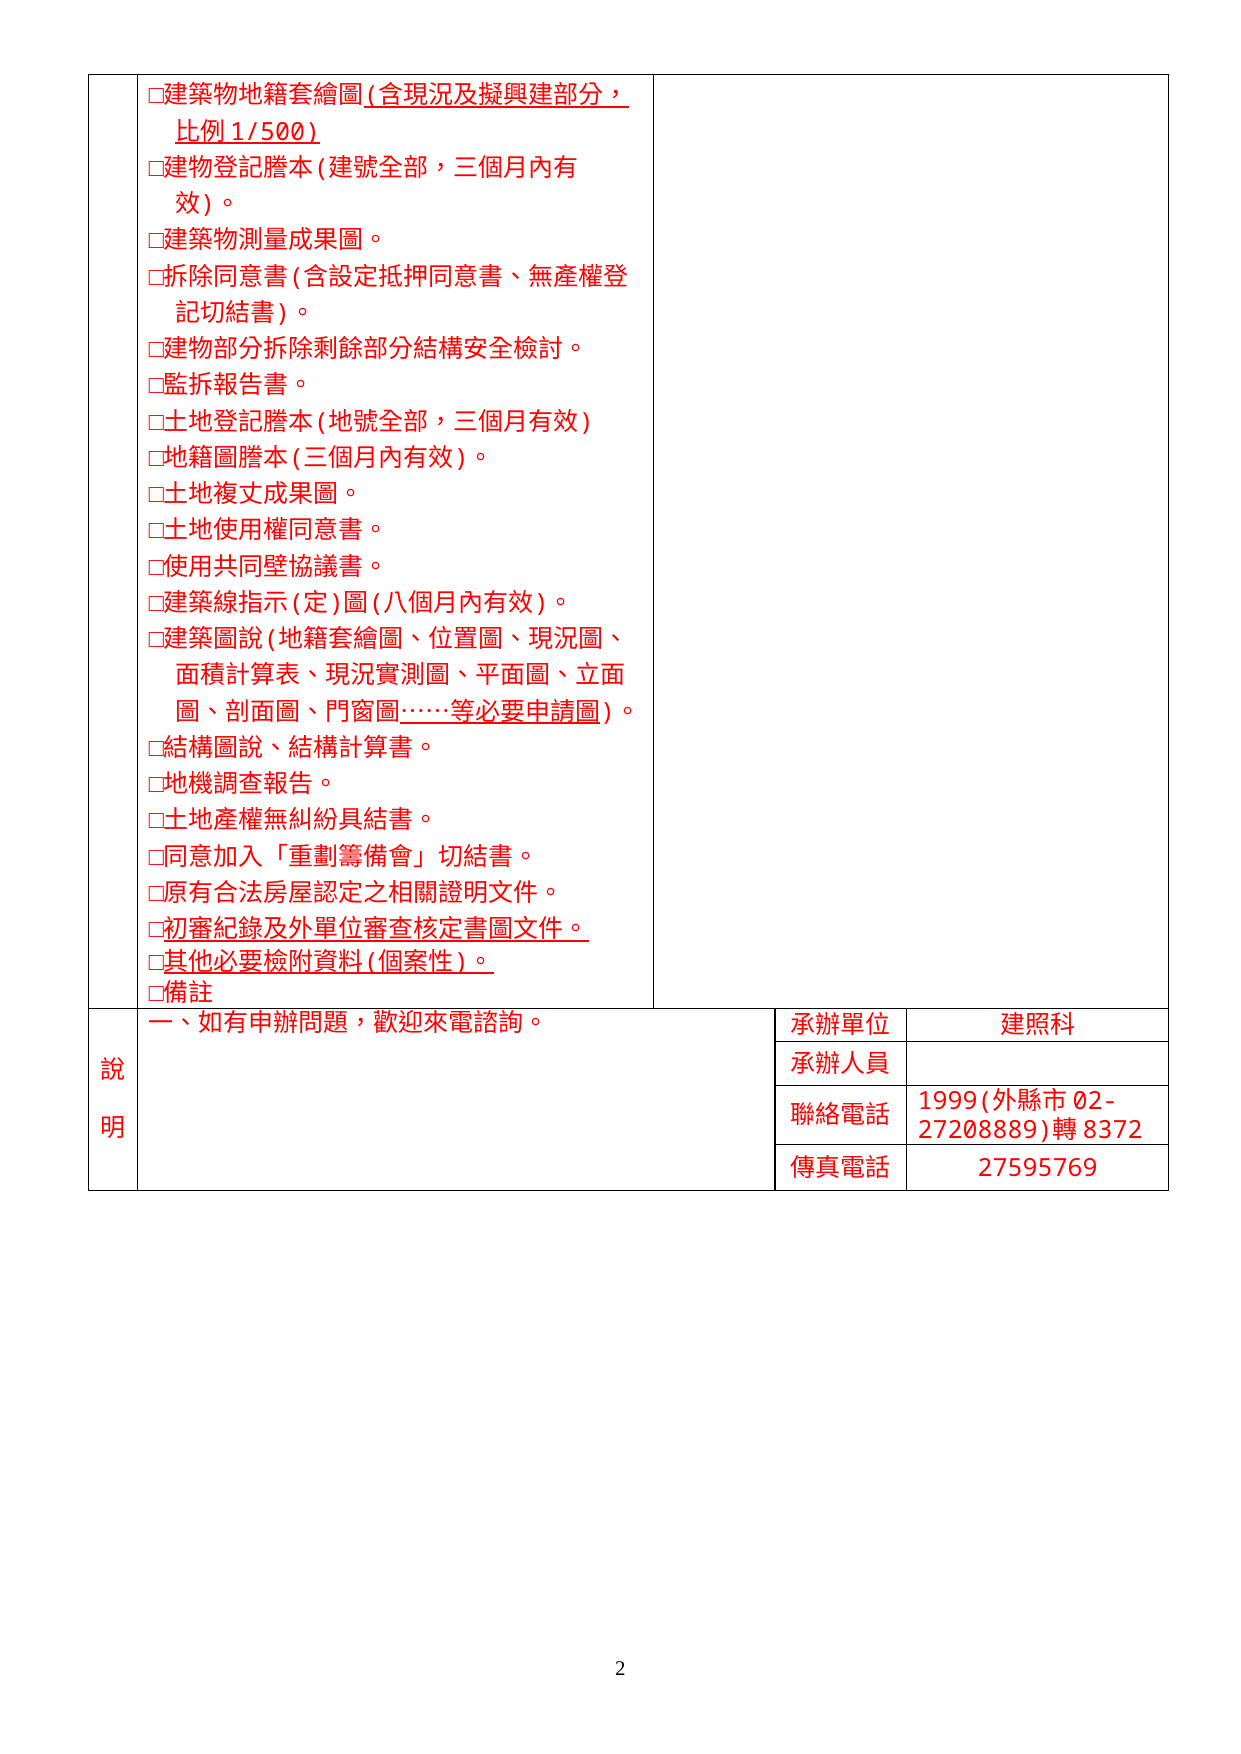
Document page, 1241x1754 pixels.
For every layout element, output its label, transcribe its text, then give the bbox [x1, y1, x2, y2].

table_cell 傳真電話 [776, 1145, 906, 1189]
table_cell 一、如有申辦問題，歡迎來電諮詢。 [138, 1009, 774, 1189]
table_cell 說 明 [89, 1009, 137, 1189]
table_cell 承辦單位 [776, 1009, 906, 1041]
table_cell [907, 1042, 1168, 1085]
table_cell □建築物地籍套繪圖(含現況及擬興建部分，比例1/500) □建物登記謄本(建號全部，三個月內有效)。 □建築物測量成果圖。 □拆除同意書(含設定抵押同意書、無產權登記切結書)。 □建物部分拆除剩餘部分結構安全檢討。 □監拆報告書。 □土地登記謄本(地號全部，三個月有效) □地籍圖謄本(三個月內有效)。 □土地複丈成果圖。 □土地使用權同意書。 □使用共同壁協議書。 □建築線指示(定)圖(八個月內有效)。 □建築圖說(地籍套繪圖、位置圖、現況圖、面積計算表、現況實測圖、平面圖、立面圖、剖面圖、門窗圖……等必要申請圖)。 □結構圖說、結構計算書。 □地機調查報告。 □土地產權無糾紛具結書。 □同意加入「重劃籌備會」切結書。 □原有合法房屋認定之相關證明文件。 □初審紀錄及外單位審查核定書圖文件。 □其他必要檢附資料(個案性)。 □備註 [138, 75, 653, 1007]
table_cell 承辦人員 [776, 1042, 906, 1085]
table_cell 建照科 [907, 1009, 1168, 1041]
table_cell [89, 75, 137, 1007]
table_cell 1999(外縣市02-27208889)轉8372 [907, 1086, 1168, 1144]
table_cell 27595769 [907, 1145, 1168, 1189]
table_cell [654, 75, 1168, 1007]
table_cell 聯絡電話 [776, 1086, 906, 1144]
